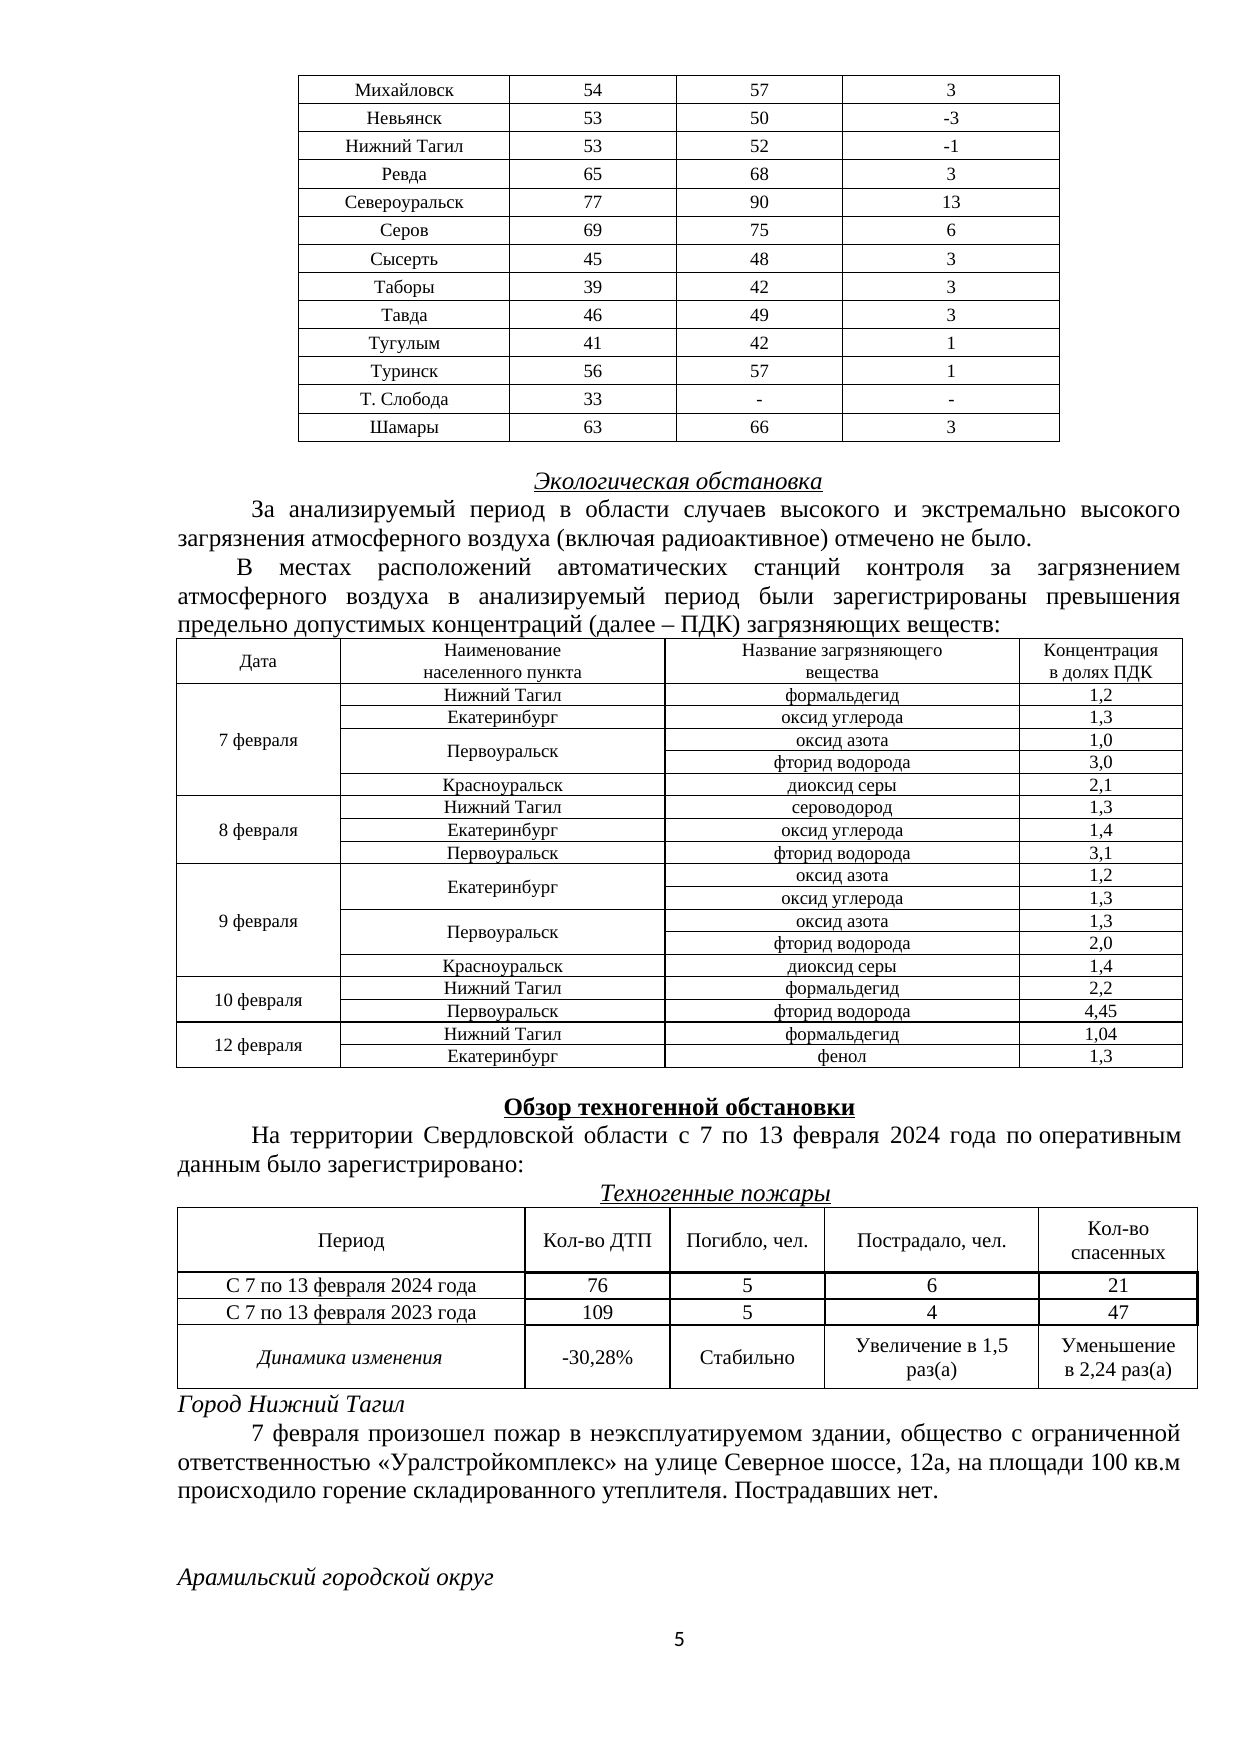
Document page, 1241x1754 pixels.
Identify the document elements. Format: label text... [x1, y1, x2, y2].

table_cell 75 [677, 217, 842, 244]
table_cell 41 [510, 329, 676, 356]
text В местах расположений автоматических станций контроля за загрязнением атмосферного воздуха в анализируемый период были зарегистрированы превышения предельно допустимых концентраций (далее – ПДК) загрязняющих веществ: [177, 552, 1181, 638]
table_cell 1,3 [1020, 706, 1182, 728]
table_cell 5 [671, 1274, 824, 1297]
table_cell 39 [510, 273, 676, 300]
table_cell оксид углерода [666, 887, 1019, 908]
table_cell 1,2 [1020, 864, 1182, 886]
table_cell 57 [677, 76, 842, 103]
table_cell оксид азота [666, 864, 1019, 886]
table_cell 3,1 [1020, 842, 1182, 863]
table_cell 53 [510, 104, 676, 131]
table_cell Серов [299, 217, 509, 244]
table_cell фенол [666, 1045, 1019, 1067]
table_cell 47 [1040, 1300, 1196, 1324]
table_cell 109 [526, 1300, 669, 1324]
table_cell оксид углерода [666, 819, 1019, 841]
table_cell Нижний Тагил [341, 796, 664, 818]
table_cell 6 [826, 1274, 1038, 1297]
table_cell 3 [843, 414, 1059, 441]
table_cell 1,3 [1020, 887, 1182, 908]
table_cell 1,0 [1020, 729, 1182, 750]
text Обзор техногенной обстановки [177, 1092, 1181, 1121]
table_cell Красноуральск [341, 955, 664, 976]
table_cell 1 [843, 329, 1059, 356]
text Экологическая обстановка [177, 466, 1181, 494]
table_header Кол-во спасенных [1039, 1208, 1197, 1271]
table_cell 12 февраля [177, 1023, 340, 1067]
table_cell оксид углерода [666, 706, 1019, 728]
table_cell Увеличение в 1,5 раз(а) [825, 1326, 1038, 1388]
table_cell Нижний Тагил [341, 1023, 664, 1044]
table_cell 10 февраля [177, 977, 340, 1021]
table_cell Т. Слобода [299, 385, 509, 412]
table_cell 42 [677, 329, 842, 356]
table_cell 90 [677, 189, 842, 216]
table_cell -30,28% [526, 1326, 669, 1388]
table_cell Туринск [299, 357, 509, 384]
table_cell 6 [843, 217, 1059, 244]
table_cell Екатеринбург [341, 819, 664, 841]
table_cell С 7 по 13 февраля 2024 года [178, 1273, 524, 1297]
table_cell сероводород [666, 796, 1019, 818]
table_cell Нижний Тагил [299, 132, 509, 159]
table_cell 53 [510, 132, 676, 159]
table_cell 4,45 [1020, 1000, 1182, 1021]
table_cell оксид азота [666, 729, 1019, 750]
table_cell 48 [677, 245, 842, 272]
table_cell Екатеринбург [341, 864, 664, 908]
table_cell формальдегид [666, 1023, 1019, 1044]
table_cell диоксид серы [666, 774, 1019, 795]
table_cell С 7 по 13 февраля 2023 года [178, 1299, 524, 1324]
table_header Наименование населенного пункта [341, 639, 664, 682]
table_cell 1,3 [1020, 1045, 1182, 1067]
table_cell 76 [526, 1274, 669, 1297]
table_cell фторид водорода [666, 932, 1019, 954]
table_cell 1,4 [1020, 955, 1182, 976]
table_cell Первоуральск [341, 910, 664, 954]
table_cell 63 [510, 414, 676, 441]
table_cell Тугулым [299, 329, 509, 356]
table_cell 68 [677, 160, 842, 187]
table_cell 45 [510, 245, 676, 272]
table_cell 54 [510, 76, 676, 103]
table_cell фторид водорода [666, 1000, 1019, 1021]
table_cell 3 [843, 245, 1059, 272]
table_cell 57 [677, 357, 842, 384]
text Арамильский городской округ [177, 1562, 1181, 1591]
table_cell Екатеринбург [341, 1045, 664, 1067]
table_cell 13 [843, 189, 1059, 216]
table_cell 33 [510, 385, 676, 412]
table_header Дата [177, 639, 340, 682]
table_cell 1,3 [1020, 910, 1182, 931]
table_cell Нижний Тагил [341, 684, 664, 705]
table_cell 2,0 [1020, 932, 1182, 954]
table_cell -3 [843, 104, 1059, 131]
table_cell 69 [510, 217, 676, 244]
table_cell 46 [510, 301, 676, 328]
table_cell Первоуральск [341, 842, 664, 863]
table_cell Шамары [299, 414, 509, 441]
table_cell 3 [843, 273, 1059, 300]
table_cell Нижний Тагил [341, 977, 664, 999]
table_cell Екатеринбург [341, 706, 664, 728]
table_cell 2,1 [1020, 774, 1182, 795]
text 7 февраля произошел пожар в неэксплуатируемом здании, общество с ограниченной ответственностью «Уралстройкомплекс» на улице Северное шоссе, 12а, на площади 100 кв.м происходило горение складированного утеплителя. Пострадавших нет. [177, 1418, 1181, 1504]
table_header Кол-во ДТП [526, 1208, 669, 1271]
table_cell 50 [677, 104, 842, 131]
table_cell фторид водорода [666, 751, 1019, 773]
table_cell 49 [677, 301, 842, 328]
table_cell формальдегид [666, 684, 1019, 705]
table_header Период [178, 1208, 524, 1271]
table_cell Североуральск [299, 189, 509, 216]
table_cell 3 [843, 76, 1059, 103]
table_cell Тавда [299, 301, 509, 328]
table_header Погибло, чел. [671, 1208, 824, 1271]
table_cell 3 [843, 301, 1059, 328]
table_cell 1 [843, 357, 1059, 384]
table_cell 1,3 [1020, 796, 1182, 818]
table_cell 1,2 [1020, 684, 1182, 705]
text Техногенные пожары [177, 1178, 1181, 1207]
table_cell 1,4 [1020, 819, 1182, 841]
text За анализируемый период в области случаев высокого и экстремально высокого загрязнения атмосферного воздуха (включая радиоактивное) отмечено не было. [177, 494, 1181, 552]
table_cell Красноуральск [341, 774, 664, 795]
table_cell фторид водорода [666, 842, 1019, 863]
table_cell Михайловск [299, 76, 509, 103]
table_cell Первоуральск [341, 1000, 664, 1021]
table_cell - [843, 385, 1059, 412]
table_header Пострадало, чел. [825, 1208, 1038, 1271]
table_cell 7 февраля [177, 684, 340, 795]
table_cell 3 [843, 160, 1059, 187]
table_cell 42 [677, 273, 842, 300]
table_cell 8 февраля [177, 796, 340, 863]
table_cell Ревда [299, 160, 509, 187]
table_cell 4 [826, 1300, 1038, 1324]
table_cell Стабильно [671, 1326, 824, 1388]
table_cell 3,0 [1020, 751, 1182, 773]
table_cell Таборы [299, 273, 509, 300]
table_cell оксид азота [666, 910, 1019, 931]
table_cell формальдегид [666, 977, 1019, 999]
table_cell 66 [677, 414, 842, 441]
table_cell диоксид серы [666, 955, 1019, 976]
table_cell 5 [671, 1300, 824, 1324]
table_cell Первоуральск [341, 729, 664, 773]
text Город Нижний Тагил [177, 1389, 1181, 1418]
table_header Название загрязняющего вещества [666, 639, 1019, 682]
table_cell - [677, 385, 842, 412]
table_cell 9 февраля [177, 864, 340, 976]
table_cell -1 [843, 132, 1059, 159]
table_cell Уменьшение в 2,24 раз(а) [1039, 1326, 1197, 1388]
text На территории Свердловской области с 7 по 13 февраля 2024 года по оперативным данным было зарегистрировано: [177, 1121, 1181, 1178]
table_cell 2,2 [1020, 977, 1182, 999]
table_cell 21 [1040, 1274, 1196, 1297]
table_header Концентрация в долях ПДК [1020, 639, 1182, 682]
table_cell 1,04 [1020, 1023, 1182, 1044]
table_cell 56 [510, 357, 676, 384]
table_cell 65 [510, 160, 676, 187]
table_cell Сысерть [299, 245, 509, 272]
table_cell Невьянск [299, 104, 509, 131]
table_cell 77 [510, 189, 676, 216]
table_cell 52 [677, 132, 842, 159]
table_cell Динамика изменения [178, 1325, 524, 1388]
